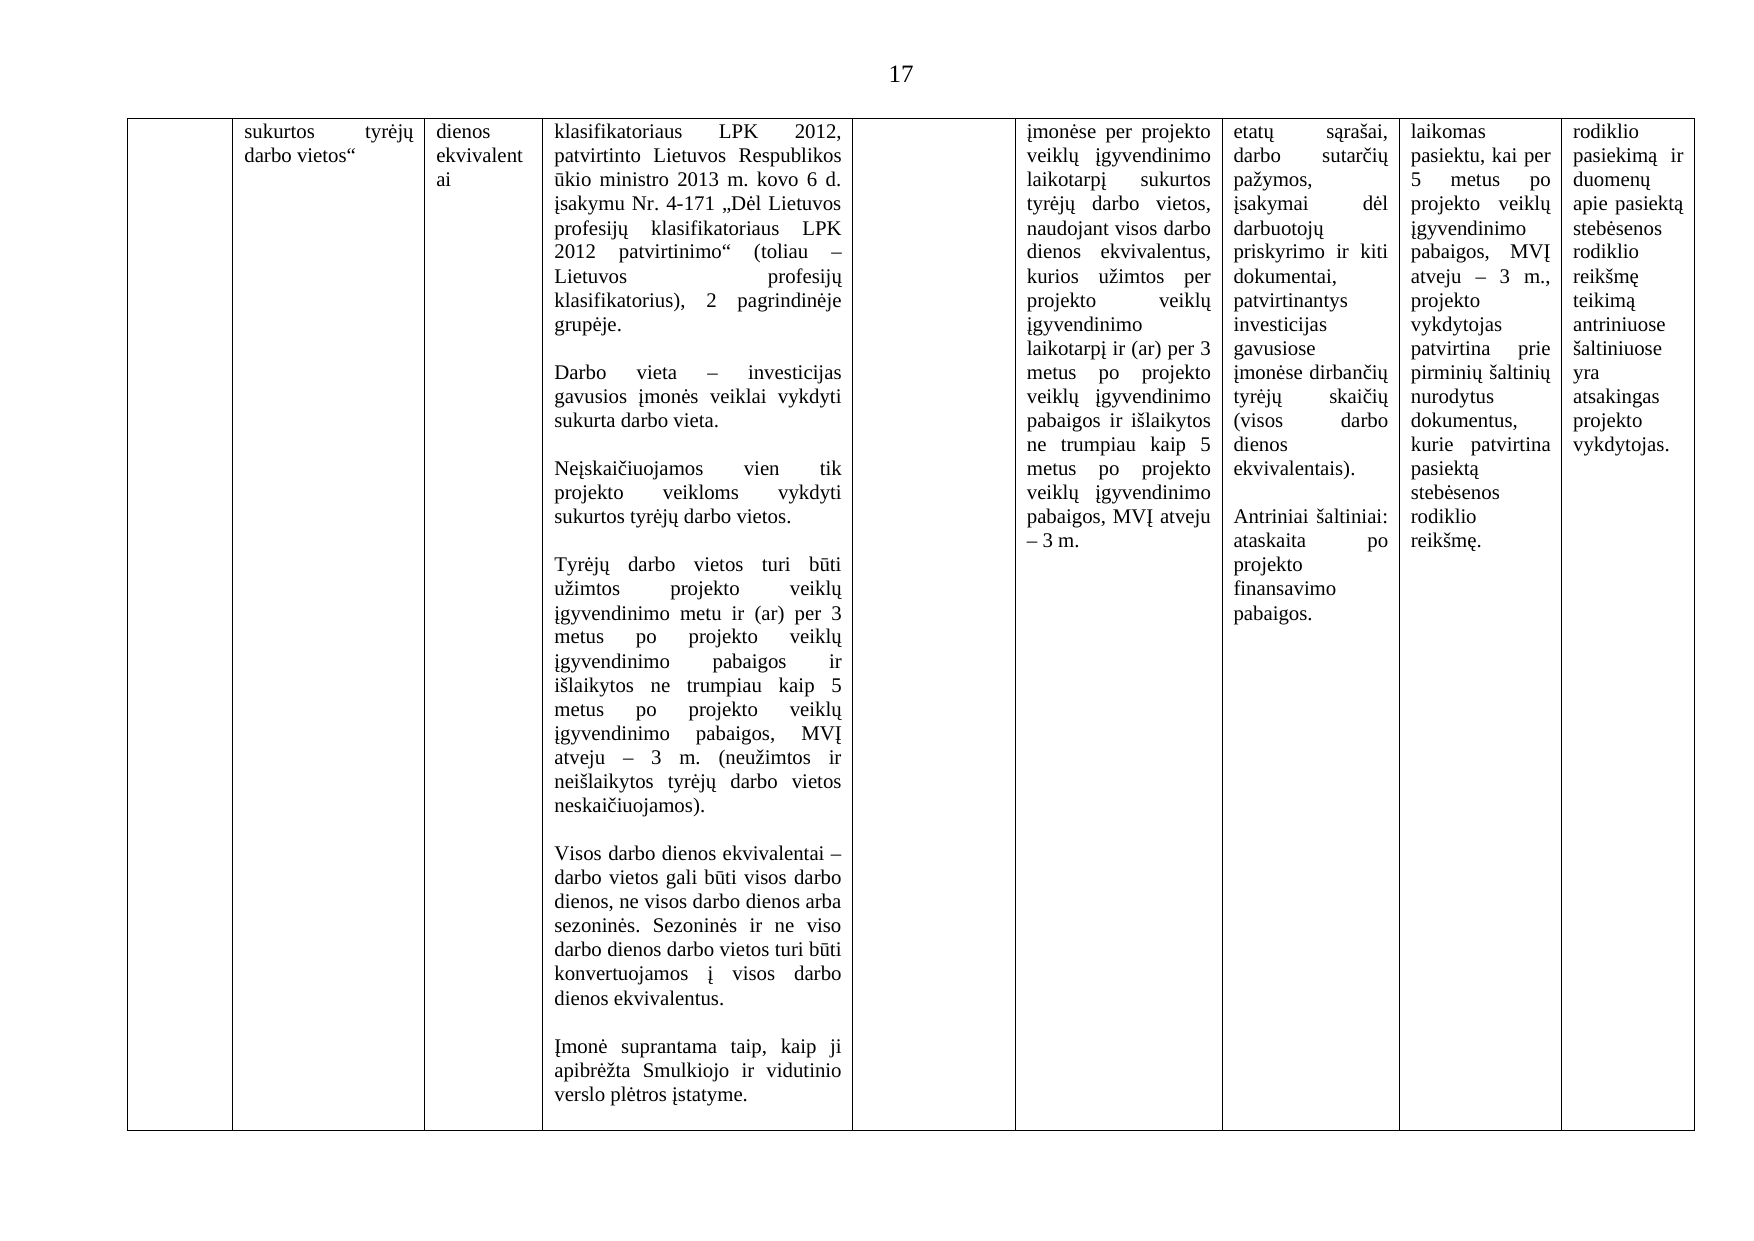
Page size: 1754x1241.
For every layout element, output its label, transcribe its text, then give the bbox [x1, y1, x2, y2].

table_cell klasifikatoriaus LPK 2012, patvirtinto Lietuvos Respublikos ūkio ministro 2013 m. kovo 6 d. įsakymu Nr. 4-171 „Dėl Lietuvos profesijų klasifikatoriaus LPK 2012 patvirtinimo“ (toliau – Lietuvos profesijų klasifikatorius), 2 pagrindinėje grupėje. Darbo vieta – investicijas gavusios įmonės veiklai vykdyti sukurta darbo vieta. Neįskaičiuojamos vien tik projekto veikloms vykdyti sukurtos tyrėjų darbo vietos. Tyrėjų darbo vietos turi būti užimtos projekto veiklų įgyvendinimo metu ir (ar) per 3 metus po projekto veiklų įgyvendinimo pabaigos ir išlaikytos ne trumpiau kaip 5 metus po projekto veiklų įgyvendinimo pabaigos, MVĮ atveju – 3 m. (neužimtos ir neišlaikytos tyrėjų darbo vietos neskaičiuojamos). Visos darbo dienos ekvivalentai – darbo vietos gali būti visos darbo dienos, ne visos darbo dienos arba sezoninės. Sezoninės ir ne viso darbo dienos darbo vietos turi būti konvertuojamos į visos darbo dienos ekvivalentus. Įmonė suprantama taip, kaip ji apibrėžta Smulkiojo ir vidutinio verslo plėtros įstatyme. [543, 119, 852, 1130]
table_cell laikomas pasiektu, kai per 5 metus po projekto veiklų įgyvendinimo pabaigos, MVĮ atveju – 3 m., projekto vykdytojas patvirtina prie pirminių šaltinių nurodytus dokumentus, kurie patvirtina pasiektą stebėsenos rodiklio reikšmę. [1400, 119, 1561, 1130]
table_cell įmonėse per projekto veiklų įgyvendinimo laikotarpį sukurtos tyrėjų darbo vietos, naudojant visos darbo dienos ekvivalentus, kurios užimtos per projekto veiklų įgyvendinimo laikotarpį ir (ar) per 3 metus po projekto veiklų įgyvendinimo pabaigos ir išlaikytos ne trumpiau kaip 5 metus po projekto veiklų įgyvendinimo pabaigos, MVĮ atveju – 3 m. [1016, 119, 1222, 1130]
table_cell [128, 119, 232, 1130]
table_cell [853, 119, 1015, 1130]
table_cell rodiklio pasiekimą ir duomenų apie pasiektą stebėsenos rodiklio reikšmę teikimą antriniuose šaltiniuose yra atsakingas projekto vykdytojas. [1562, 119, 1694, 1130]
table_cell etatų sąrašai, darbo sutarčių pažymos, įsakymai dėl darbuotojų priskyrimo ir kiti dokumentai, patvirtinantys investicijas gavusiose įmonėse dirbančių tyrėjų skaičių (visos darbo dienos ekvivalentais). Antriniai šaltiniai: ataskaita po projekto finansavimo pabaigos. [1223, 119, 1399, 1130]
table_cell dienos ekvivalentai [425, 119, 542, 1130]
table_cell sukurtos tyrėjų darbo vietos“ [233, 119, 424, 1130]
